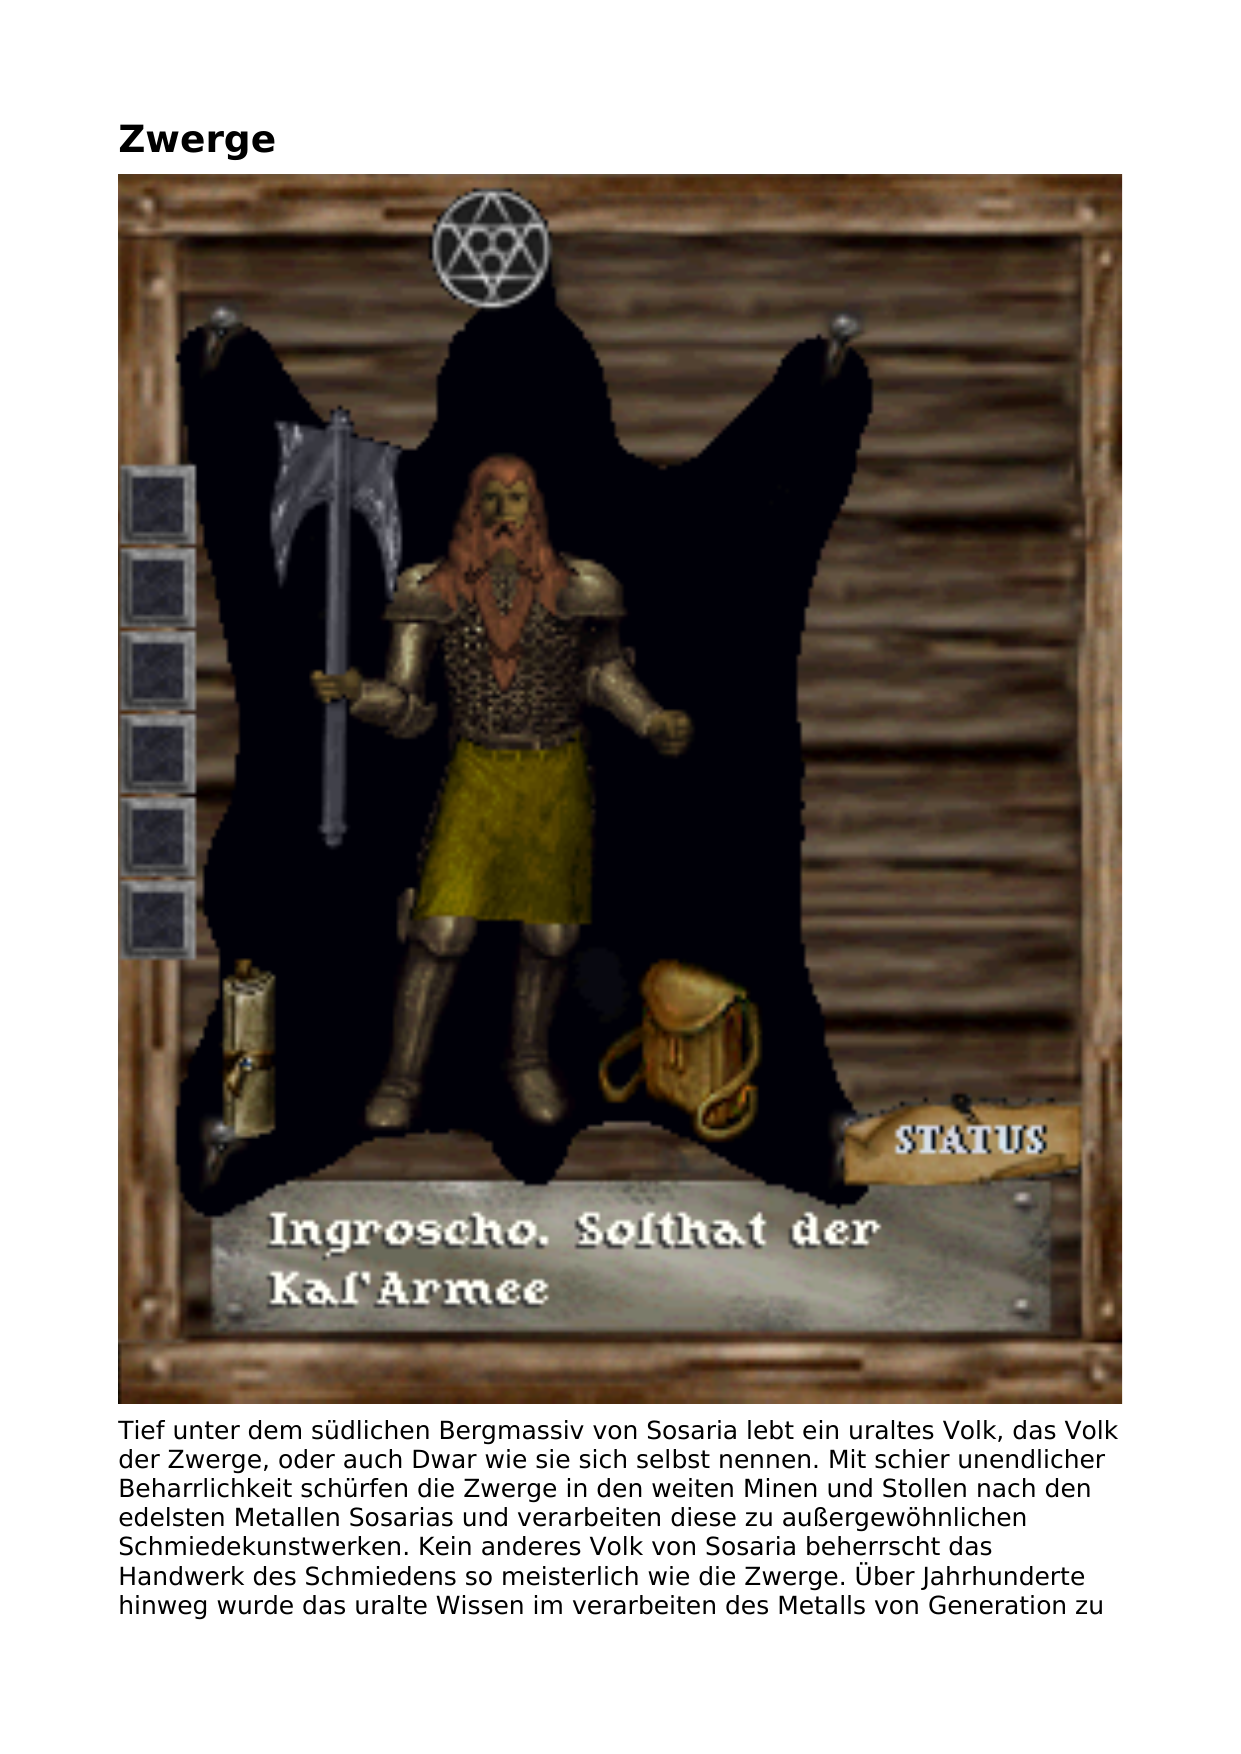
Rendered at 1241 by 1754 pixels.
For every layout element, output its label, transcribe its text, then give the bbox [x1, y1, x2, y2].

text Tief unter dem südlichen Bergmassiv von Sosaria lebt ein uraltes Volk, das Volk der Zwerge, oder auch Dwar wie sie sich selbst nennen. Mit schier unendlicher Beharrlichkeit schürfen die Zwerge in den weiten Minen und Stollen nach den edelsten Metallen Sosarias und verarbeiten diese zu außergewöhnlichen Schmiedekunstwerken. Kein anderes Volk von Sosaria beherrscht das Handwerk des Schmiedens so meisterlich wie die Zwerge. Über Jahrhunderte hinweg wurde das uralte Wissen im verarbeiten des Metalls von Generation zu [118, 1416, 1122, 1620]
subtitle Zwerge [118, 118, 1122, 162]
picture [118, 174, 1123, 1404]
